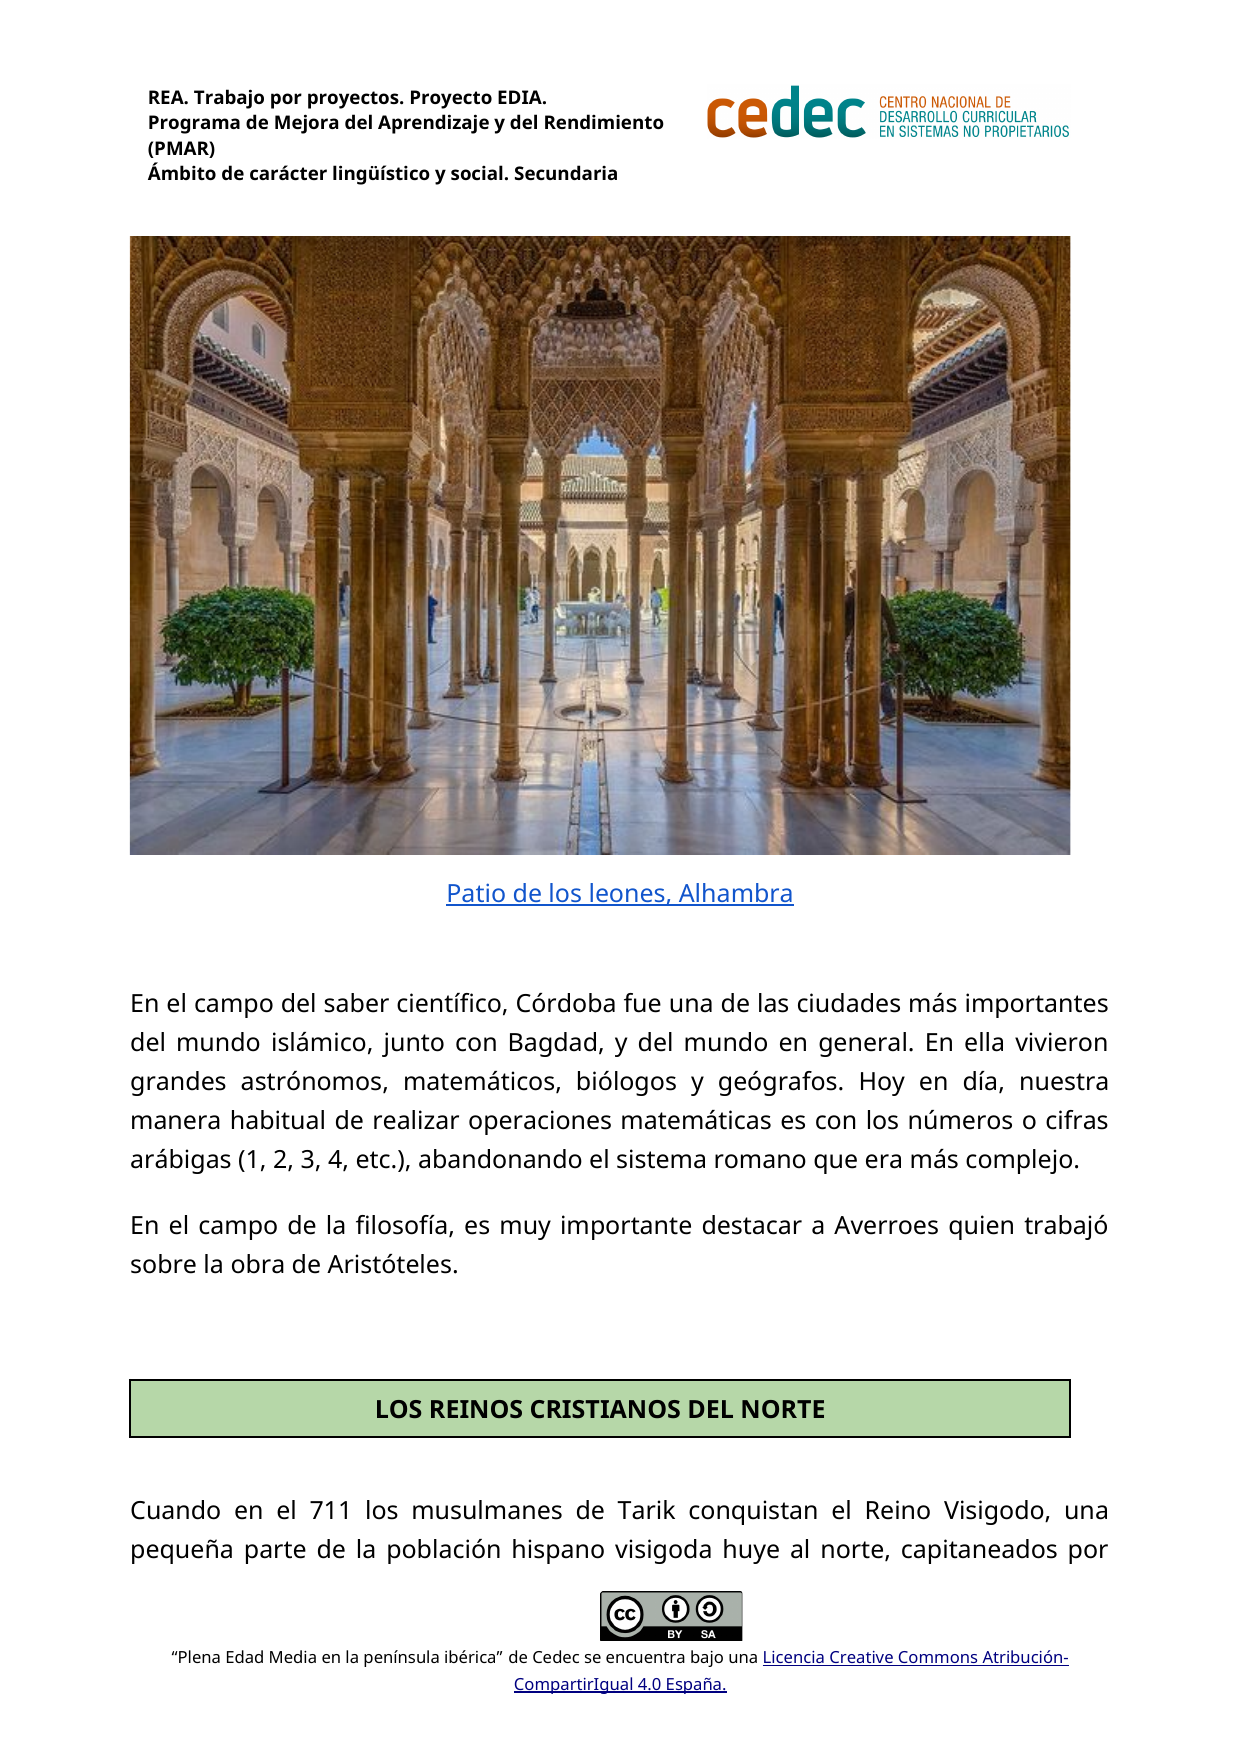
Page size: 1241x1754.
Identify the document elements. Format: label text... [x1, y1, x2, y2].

picture [706, 84, 1071, 139]
text Cuando en el 711 los musulmanes de Tarik conquistan el Reino Visigodo, una pequeña parte de la población hispano visigoda huye al norte, capitaneados por [130, 1493, 1110, 1566]
text En el campo de la filosofía, es muy importante destacar a Averroes quien trabajó sobre la obra de Aristóteles. [130, 1208, 1110, 1281]
text Patio de los leones, Alhambra [130, 876, 1110, 909]
table_header LOS REINOS CRISTIANOS DEL NORTE [131, 1381, 1069, 1436]
text En el campo del saber científico, Córdoba fue una de las ciudades más importantes del mundo islámico, junto con Bagdad, y del mundo en general. En ella vivieron grandes astrónomos, matemáticos, biólogos y geógrafos. Hoy en día, nuestra manera habitual de realizar operaciones matemáticas es con los números o cifras arábigas (1, 2, 3, 4, etc.), abandonando el sistema romano que era más complejo. [130, 985, 1110, 1176]
picture [600, 1591, 743, 1641]
picture [129, 236, 1071, 855]
